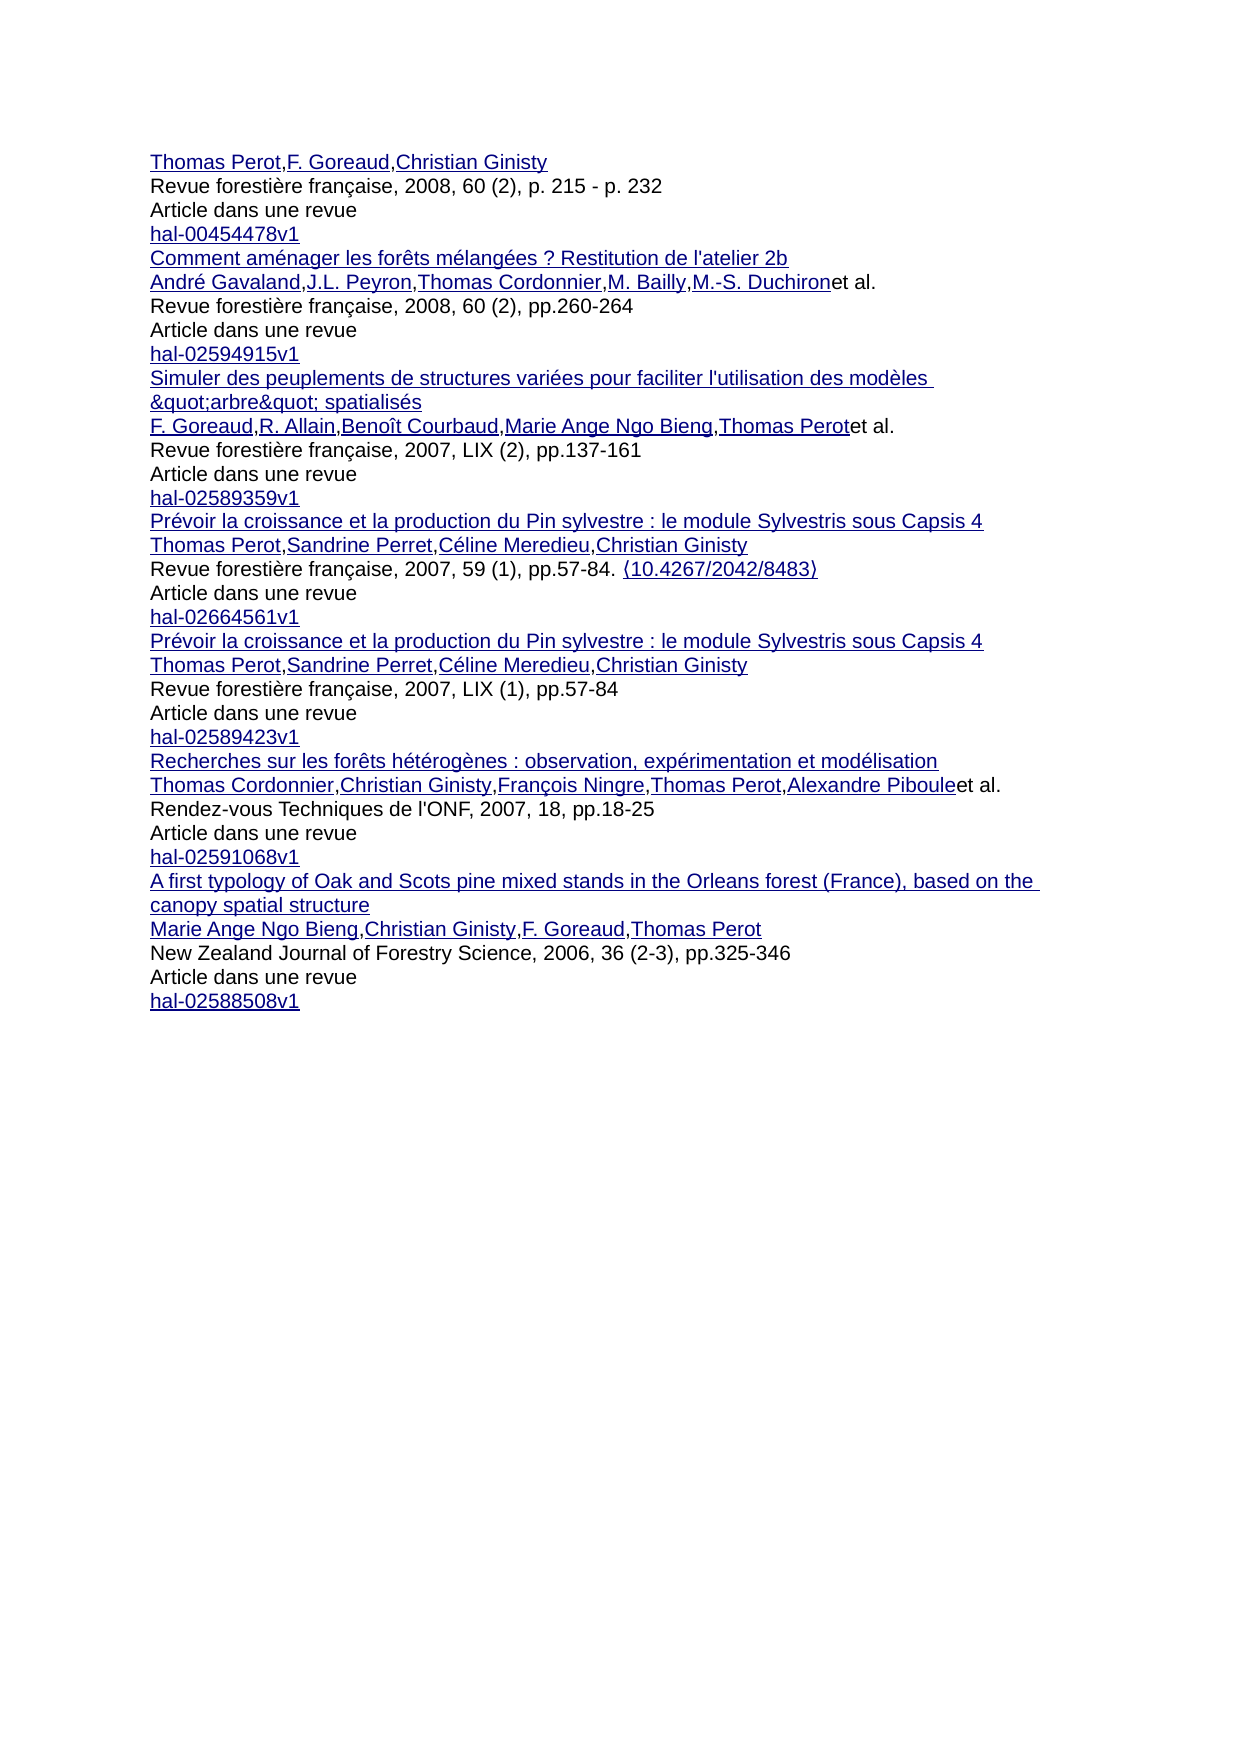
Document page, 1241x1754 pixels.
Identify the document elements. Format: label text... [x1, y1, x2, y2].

table_cell Simuler des peuplements de structures variées pour faciliter l'utilisation des modèles &quot;arbre&quot; spatialisés F. Goreaud,R. Allain,Benoît Courbaud,Marie Ange Ngo Bieng,Thomas Perotet al. Revue forestière française, 2007, LIX (2), pp.137-161 Article dans une revue hal-02589359v1 [150, 366, 1090, 509]
table_cell Prévoir la croissance et la production du Pin sylvestre : le module Sylvestris sous Capsis 4 Thomas Perot,Sandrine Perret,Céline Meredieu,Christian Ginisty Revue forestière française, 2007, LIX (1), pp.57-84 Article dans une revue hal-02589423v1 [150, 629, 1090, 749]
table_cell Prévoir la croissance et la production du Pin sylvestre : le module Sylvestris sous Capsis 4 Thomas Perot,Sandrine Perret,Céline Meredieu,Christian Ginisty Revue forestière française, 2007, 59 (1), pp.57-84. ⟨10.4267/2042/8483⟩ Article dans une revue hal-02664561v1 [150, 509, 1090, 629]
table_cell Comment aménager les forêts mélangées ? Restitution de l'atelier 2b André Gavaland,J.L. Peyron,Thomas Cordonnier,M. Bailly,M.-S. Duchironet al. Revue forestière française, 2008, 60 (2), pp.260-264 Article dans une revue hal-02594915v1 [150, 246, 1090, 366]
table_cell A first typology of Oak and Scots pine mixed stands in the Orleans forest (France), based on the canopy spatial structure Marie Ange Ngo Bieng,Christian Ginisty,F. Goreaud,Thomas Perot New Zealand Journal of Forestry Science, 2006, 36 (2-3), pp.325-346 Article dans une revue hal-02588508v1 [150, 869, 1090, 1012]
table_cell Thomas Perot,F. Goreaud,Christian Ginisty Revue forestière française, 2008, 60 (2), p. 215 - p. 232 Article dans une revue hal-00454478v1 [150, 150, 1090, 246]
table_cell Recherches sur les forêts hétérogènes : observation, expérimentation et modélisation Thomas Cordonnier,Christian Ginisty,François Ningre,Thomas Perot,Alexandre Pibouleet al. Rendez-vous Techniques de l'ONF, 2007, 18, pp.18-25 Article dans une revue hal-02591068v1 [150, 749, 1090, 869]
